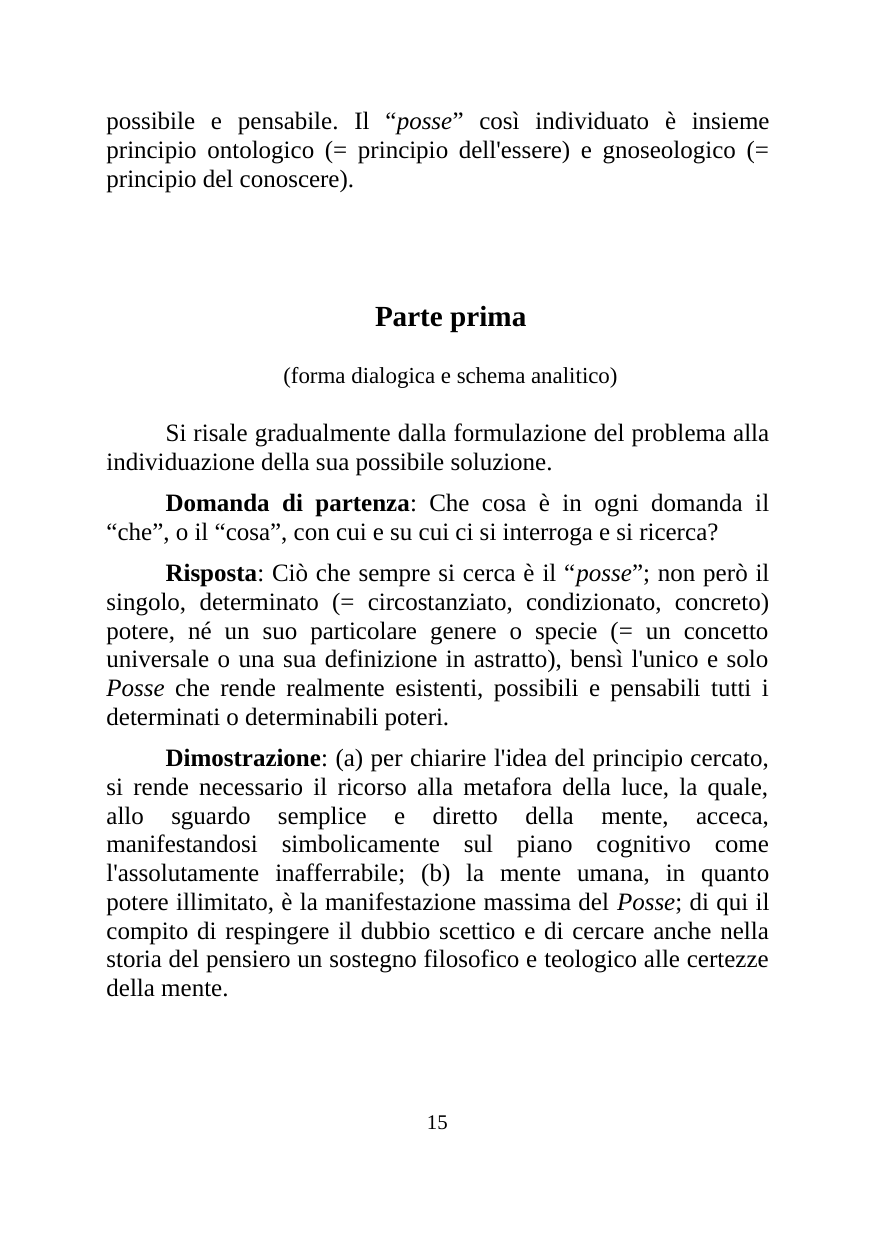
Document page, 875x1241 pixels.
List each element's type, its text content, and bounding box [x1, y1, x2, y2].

text possibile e pensabile. Il “posse” così individuato è insieme principio ontologico (= principio dell'essere) e gnoseologico (= principio del conoscere). [106, 106, 769, 192]
text (forma dialogica e schema analitico) [137, 362, 735, 389]
text Dimostrazione: (a) per chiarire l'idea del principio cercato, si rende necessario il ricorso alla metafora della luce, la quale, allo sguardo semplice e diretto della mente, acceca, manifestandosi simbolicamente sul piano cognitivo come l'assolutamente inafferrabile; (b) la mente umana, in quanto potere illimitato, è la manifestazione massima del Posse; di qui il compito di respingere il dubbio scettico e di cercare anche nella storia del pensiero un sostegno filosofico e teologico alle certezze della mente. [106, 743, 769, 1002]
text Risposta: Ciò che sempre si cerca è il “posse”; non però il singolo, determinato (= circostanziato, condizionato, concreto) potere, né un suo particolare genere o specie (= un concetto universale o una sua definizione in astratto), bensì l'unico e solo Posse che rende realmente esistenti, possibili e pensabili tutti i determinati o determinabili poteri. [106, 558, 769, 731]
text Si risale gradualmente dalla formulazione del problema alla individuazione della sua possibile soluzione. [106, 418, 769, 476]
text Domanda di partenza: Che cosa è in ogni domanda il “che”, o il “cosa”, con cui e su cui ci si interroga e si ricerca? [106, 488, 769, 546]
text Parte prima [137, 299, 735, 333]
